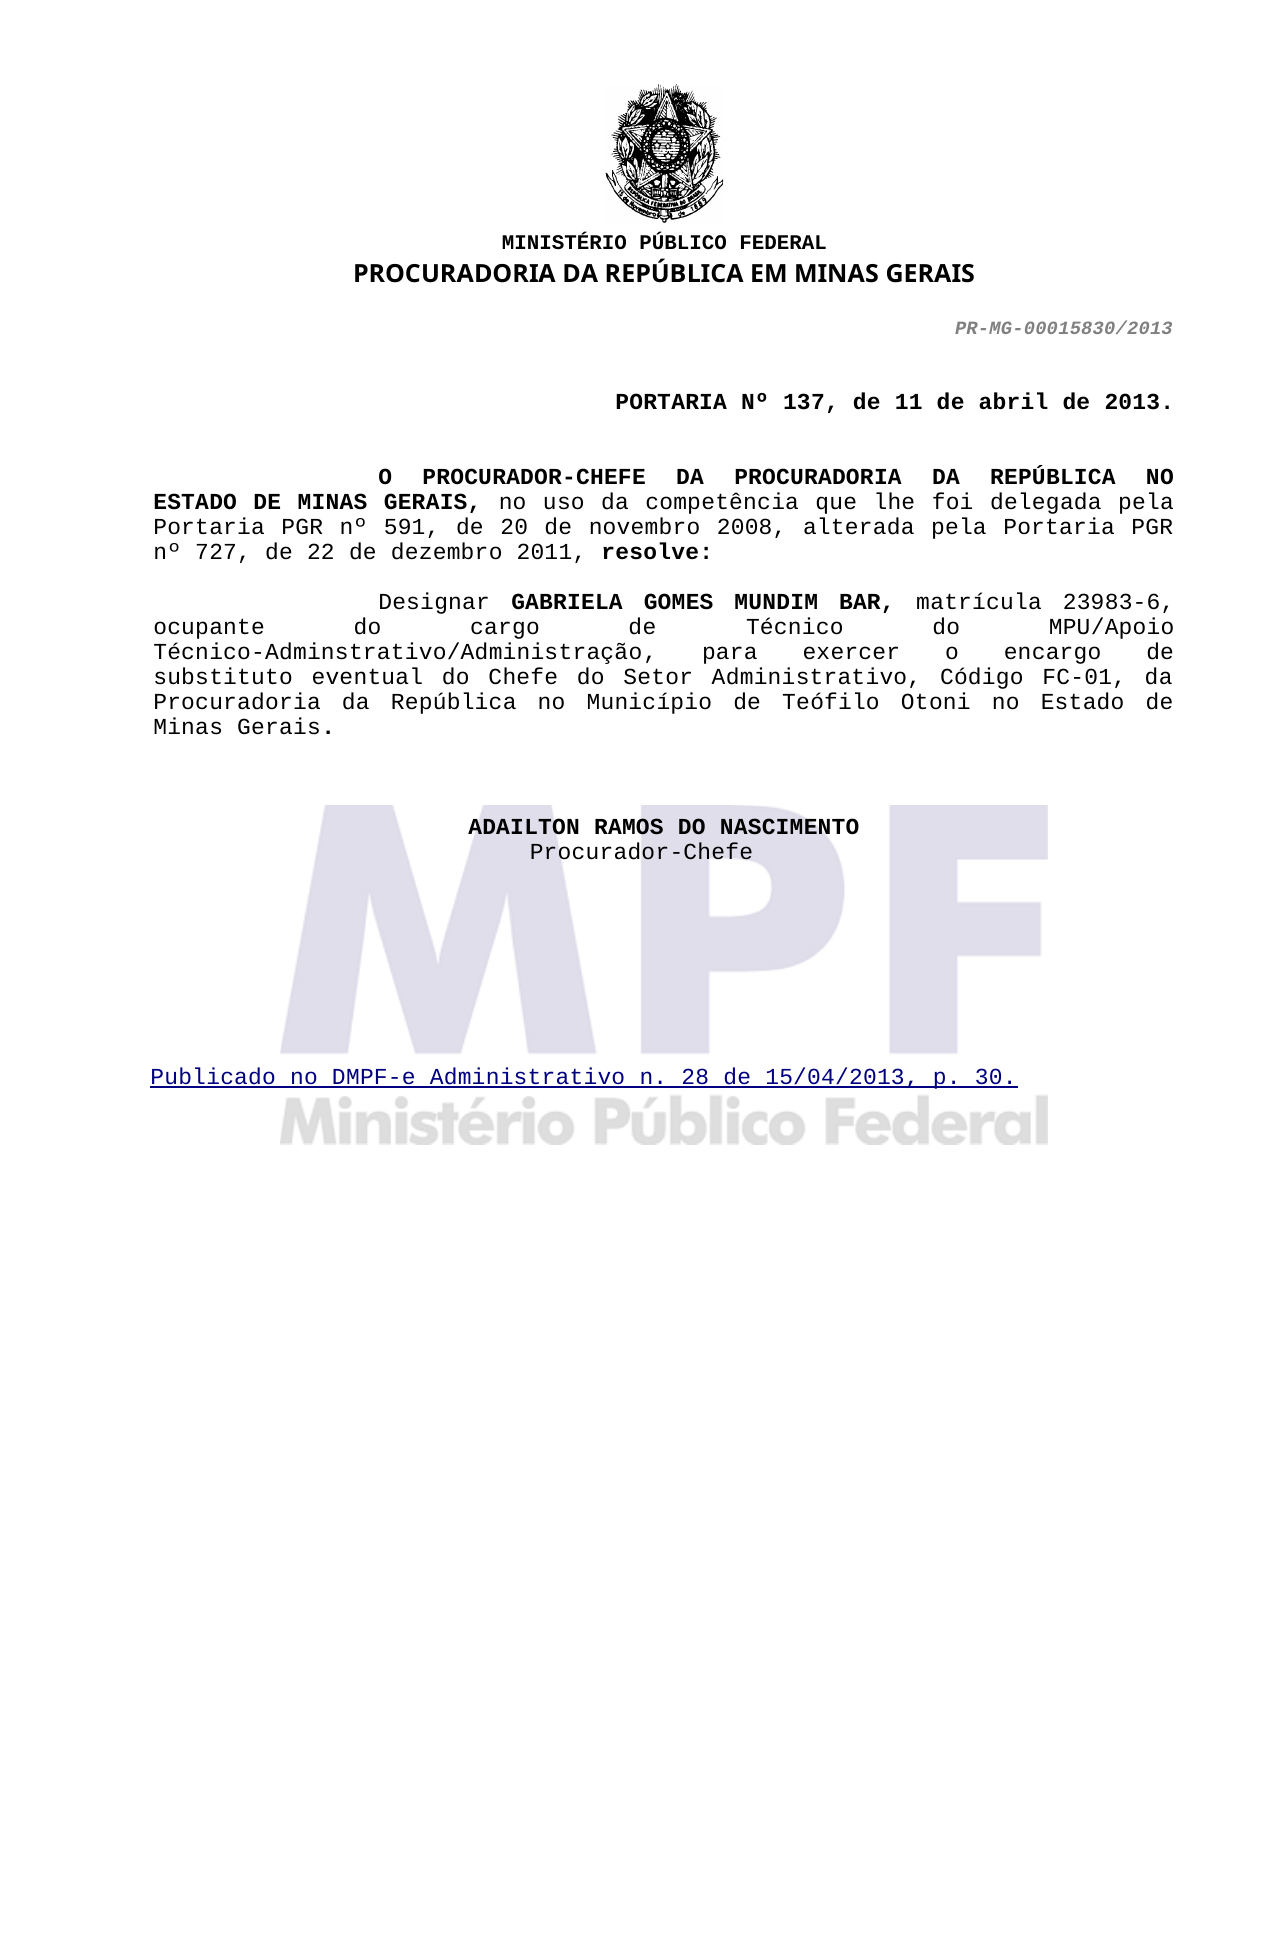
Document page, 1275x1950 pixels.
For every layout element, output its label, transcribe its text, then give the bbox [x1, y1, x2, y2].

picture [280, 805, 1048, 814]
picture [605, 84, 724, 223]
text Procurador-Chefe [108, 839, 1175, 864]
text Publicado no DMPF-e Administrativo n. 28 de 15/04/2013, p. 30. [108, 1064, 1175, 1089]
picture [280, 864, 1048, 1064]
text O PROCURADOR-CHEFE DA PROCURADORIA DA REPÚBLICA NO ESTADO DE MINAS GERAIS, no uso da competência que lhe foi delegada pela Portaria PGR nº 591, de 20 de novembro 2008, alterada pela Portaria PGR nº 727, de 22 de dezembro 2011, resolve: [153, 464, 1175, 564]
text PR-MG-00015830/2013 [528, 314, 1175, 339]
text Designar GABRIELA GOMES MUNDIM BAR, matrícula 23983-6, ocupante do cargo de Técnico do MPU/Apoio Técnico-Adminstrativo/Administração, para exercer o encargo de substituto eventual do Chefe do Setor Administrativo, Código FC-01, da Procuradoria da República no Município de Teófilo Otoni no Estado de Minas Gerais. [153, 589, 1175, 739]
subtitle ADAILTON RAMOS DO NASCIMENTO [153, 814, 1175, 839]
text PORTARIA Nº 137, de 11 de abril de 2013. [153, 389, 1175, 414]
picture [280, 1089, 1048, 1145]
